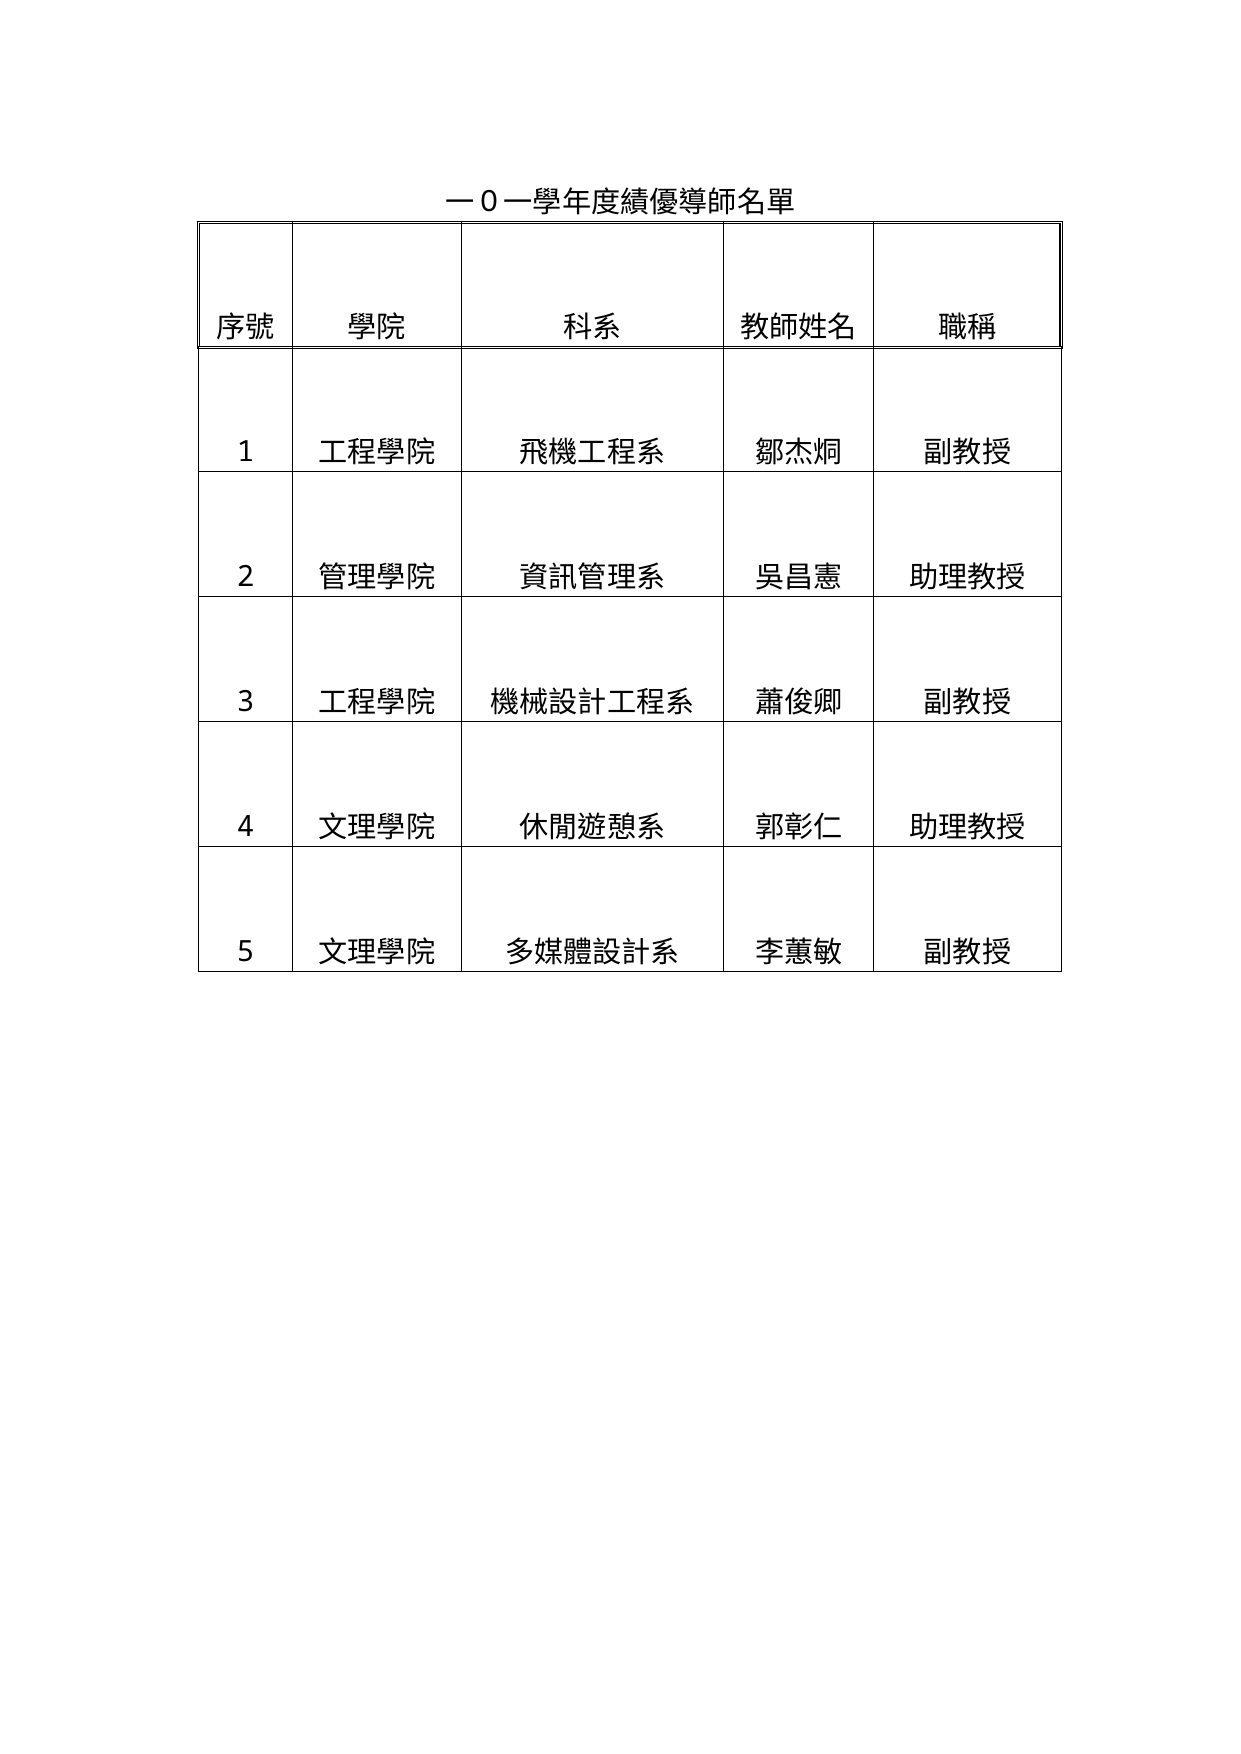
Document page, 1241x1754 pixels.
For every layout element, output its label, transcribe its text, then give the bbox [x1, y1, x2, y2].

table_cell 蕭俊卿 [724, 597, 873, 721]
table_cell 工程學院 [293, 597, 461, 721]
table_header 學院 [293, 224, 461, 346]
table_cell 機械設計工程系 [462, 597, 723, 721]
table_header 序號 [200, 224, 292, 346]
table_cell 副教授 [874, 847, 1061, 971]
table_cell 副教授 [874, 349, 1061, 471]
text 一O一學年度績優導師名單 [187, 158, 1053, 221]
table_cell 郭彰仁 [724, 722, 873, 846]
table_cell 鄒杰烔 [724, 349, 873, 471]
table_cell 文理學院 [293, 847, 461, 971]
table_cell 管理學院 [293, 472, 461, 596]
table_cell 資訊管理系 [462, 472, 723, 596]
table_header 教師姓名 [724, 224, 873, 346]
table_cell 4 [199, 722, 292, 846]
table_cell 3 [199, 597, 292, 721]
table_cell 助理教授 [874, 722, 1061, 846]
table_cell 2 [199, 472, 292, 596]
table_cell 副教授 [874, 597, 1061, 721]
table_header 職稱 [874, 224, 1059, 346]
table_cell 飛機工程系 [462, 349, 723, 471]
table_cell 1 [199, 349, 292, 471]
table_cell 5 [199, 847, 292, 971]
table_cell 文理學院 [293, 722, 461, 846]
table_cell 李蕙敏 [724, 847, 873, 971]
table_cell 休閒遊憩系 [462, 722, 723, 846]
table_cell 多媒體設計系 [462, 847, 723, 971]
table_header 科系 [462, 224, 723, 346]
table_cell 工程學院 [293, 349, 461, 471]
table_cell 吳昌憲 [724, 472, 873, 596]
table_cell 助理教授 [874, 472, 1061, 596]
